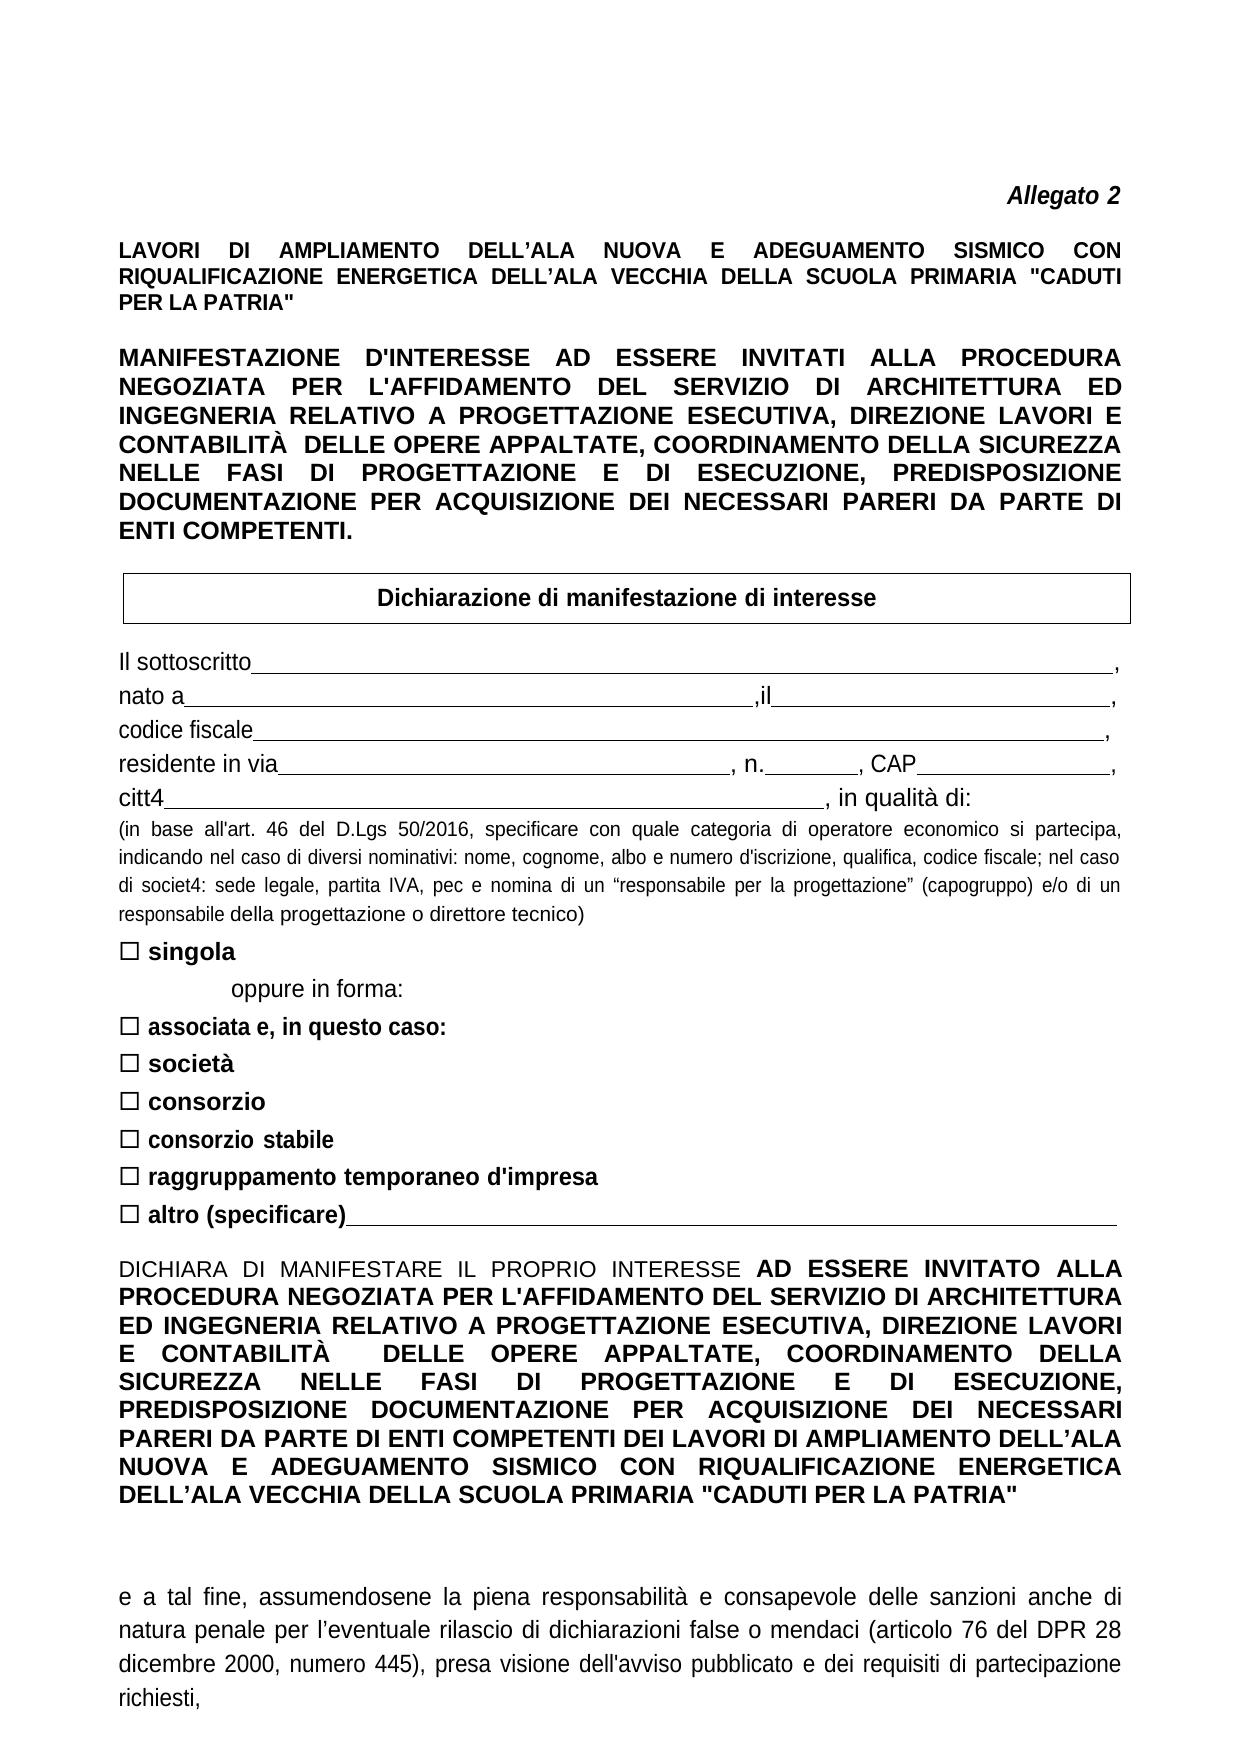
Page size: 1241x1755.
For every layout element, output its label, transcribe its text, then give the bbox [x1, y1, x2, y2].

text LAVORI DI AMPLIAMENTO DELL’ALA NUOVA E ADEGUAMENTO SISMICO CON RIQUALIFICAZIONE ENERGETICA DELL’ALA VECCHIA DELLA SCUOLA PRIMARIA "CADUTI PER LA PATRIA" [118, 238, 1123, 315]
text nato a ,il , codice fiscale , residente in via , n. , CAP , citt4 , in qualità di: [118, 681, 1118, 812]
text oppure in forma: [231, 974, 1143, 1003]
subtitle consorzio [118, 1087, 1143, 1116]
subtitle Allegato 2 [106, 180, 1123, 209]
subtitle raggruppamento temporaneo d'impresa [118, 1162, 1143, 1191]
text DICHIARA DI MANIFESTARE IL PROPRIO INTERESSE AD ESSERE INVITATO ALLA PROCEDURA NEGOZIATA PER L'AFFIDAMENTO DEL SERVIZIO DI ARCHITETTURA ED INGEGNERIA RELATIVO A PROGETTAZIONE ESECUTIVA, DIREZIONE LAVORI E CONTABILITÀ DELLE OPERE APPALTATE, COORDINAMENTO DELLA SICUREZZA NELLE FASI DI PROGETTAZIONE E DI ESECUZIONE, PREDISPOSIZIONE DOCUMENTAZIONE PER ACQUISIZIONE DEI NECESSARI PARERI DA PARTE DI ENTI COMPETENTI DEI LAVORI DI AMPLIAMENTO DELL’ALA NUOVA E ADEGUAMENTO SISMICO CON RIQUALIFICAZIONE ENERGETICA DELL’ALA VECCHIA DELLA SCUOLA PRIMARIA "CADUTI PER LA PATRIA" [118, 1255, 1123, 1509]
subtitle singola [118, 937, 1143, 966]
text Dichiarazione di manifestazione di interesse [375, 583, 878, 612]
list consorzio stabile [118, 1124, 1143, 1153]
list altro (specificare) [118, 1200, 1143, 1229]
text e a tal fine, assumendosene la piena responsabilità e consapevole delle sanzioni anche di natura penale per l’eventuale rilascio di dichiarazioni false o mendaci (articolo 76 del DPR 28 dicembre 2000, numero 445), presa visione dell'avviso pubblicato e dei requisiti di partecipazione richiesti, [118, 1582, 1122, 1712]
list società [118, 1049, 1143, 1078]
text (in base all'art. 46 del D.Lgs 50/2016, specificare con quale categoria di operatore economico si partecipa, indicando nel caso di diversi nominativi: nome, cognome, albo e numero d'iscrizione, qualifica, codice fiscale; nel caso di societ4: sede legale, partita IVA, pec e nomina di un “responsabile per la progettazione” (capogruppo) e/o di un responsabile della progettazione o direttore tecnico) [118, 817, 1122, 925]
text Il sottoscritto , [118, 647, 1143, 676]
subtitle associata e, in questo caso: [118, 1012, 1143, 1041]
text MANIFESTAZIONE D'INTERESSE AD ESSERE INVITATI ALLA PROCEDURA NEGOZIATA PER L'AFFIDAMENTO DEL SERVIZIO DI ARCHITETTURA ED INGEGNERIA RELATIVO A PROGETTAZIONE ESECUTIVA, DIREZIONE LAVORI E CONTABILITÀ DELLE OPERE APPALTATE, COORDINAMENTO DELLA SICUREZZA NELLE FASI DI PROGETTAZIONE E DI ESECUZIONE, PREDISPOSIZIONE DOCUMENTAZIONE PER ACQUISIZIONE DEI NECESSARI PARERI DA PARTE DI ENTI COMPETENTI. [118, 343, 1122, 544]
